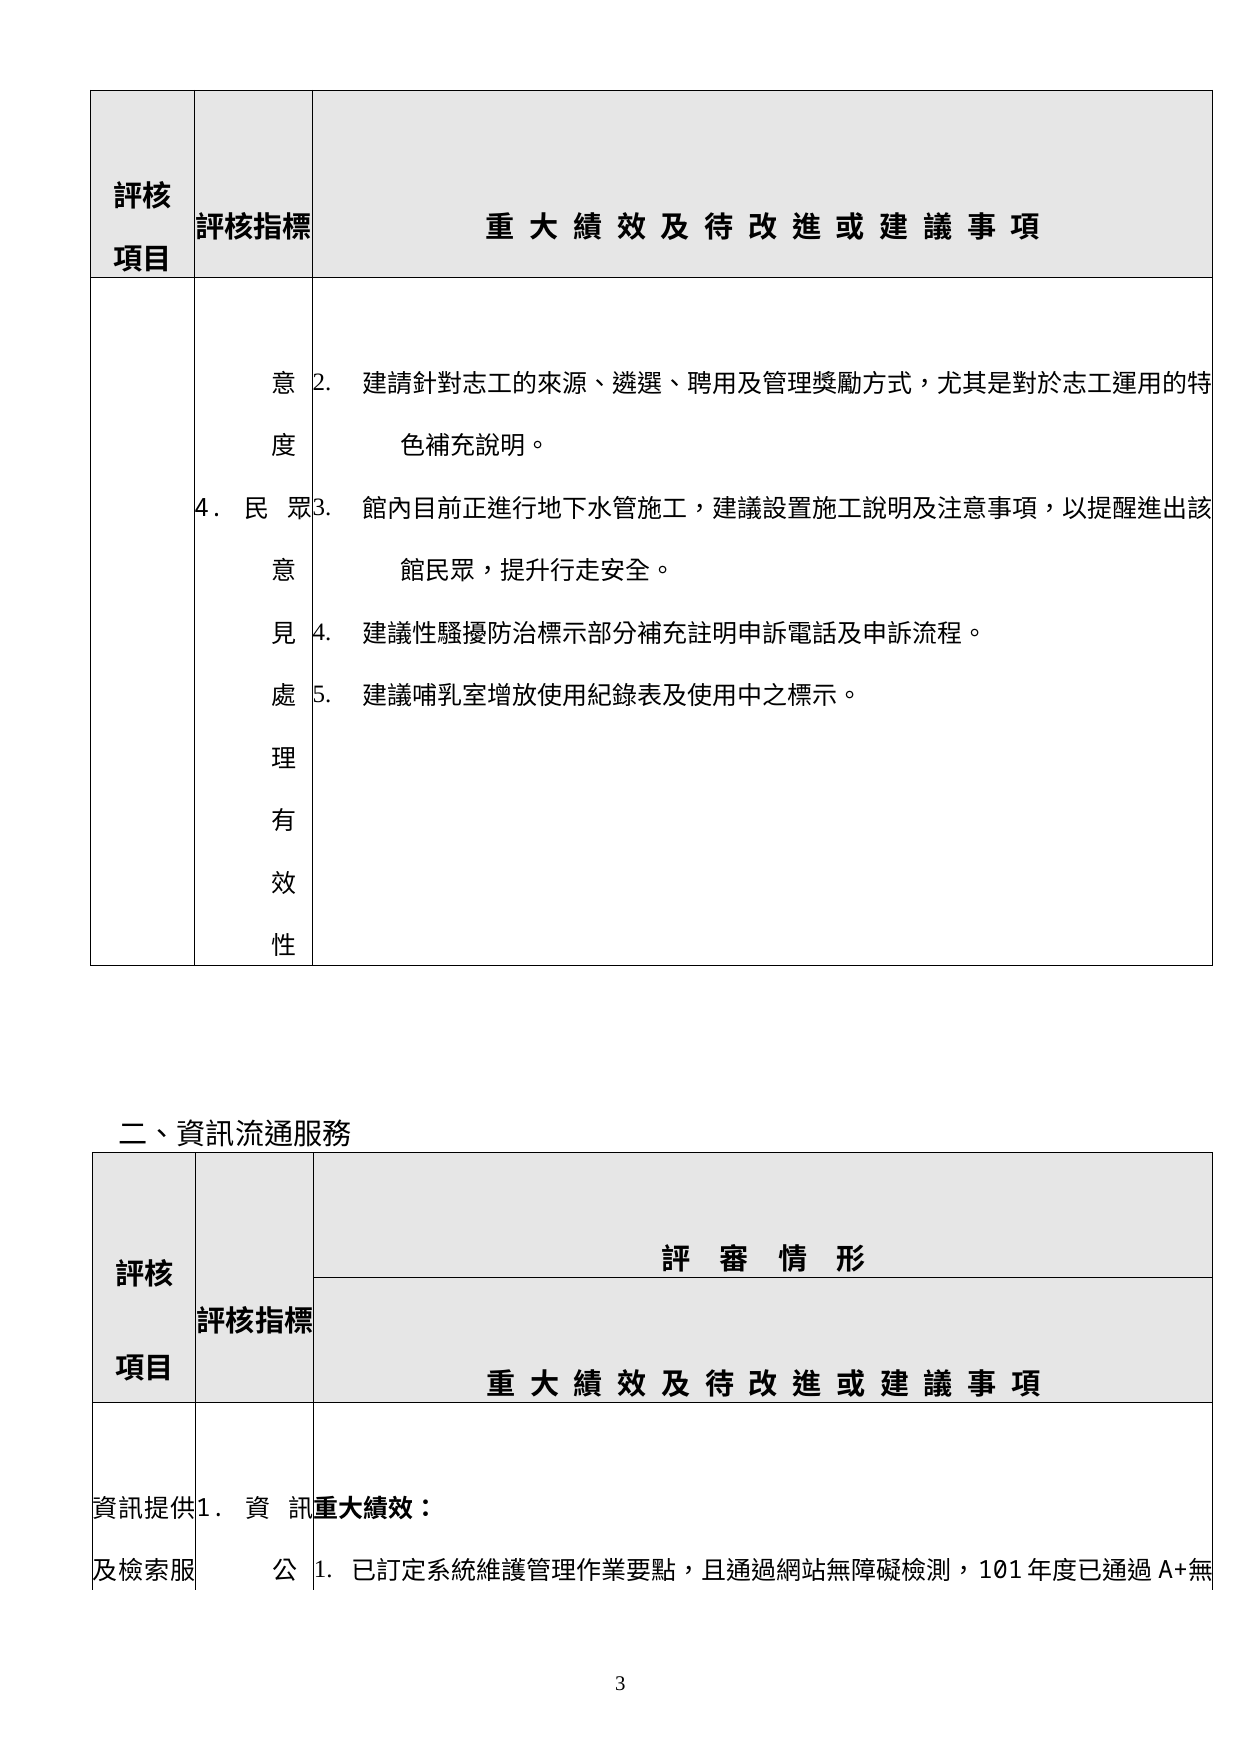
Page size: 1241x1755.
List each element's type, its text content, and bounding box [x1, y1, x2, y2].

table_cell 洽公環境及服務行為 服務行銷有效性 顧客滿意度 民眾意見處理有效性 [195, 278, 312, 965]
table_header 評核 項目 [93, 1153, 195, 1402]
table_cell 重 大 績 效 及 待 改 進 或 建 議 事 項 [314, 1278, 1212, 1402]
table_cell 資訊提供及檢索服 [93, 1403, 195, 1590]
table_cell [91, 278, 194, 965]
table_cell 重大績效： 102 年於小天壇新增電梯1座，內設盲人點字按鈕，讓行動不便人士能在最友善的環境下進行一趟知性之旅。 硬體設施較前年度已多所改善，例如：南海劇場整體空間整修規劃、劇場及館史室屋頂漏水修繕工程、辦理廁所擴建整修及衛生下水道系統銜接工程、增加廁所數量及改善如廁環境等。 訂定「辦公空間整潔及美化競賽要點」，加強全館同仁對周遭環境清潔及美化的重視，建構安全、舒適、清淨、明朗與優美的辦公空間及工作環境，提高工作效益，及提升為民服務品質。 臺灣藝術教育網設置討論區留言板，以協助大眾諮詢藝術相關資源，回覆時間平均0.83/天。 待改進或建議事項： 有關參觀民眾滿意度為「便利抽樣」，抽樣方法不具代表性，建請修正抽樣方法；內部員工滿意度調查部分建議可再納入志工人員部分，且應補充說明滿意度調查改進措施為何；滿意度調查成長率，建議應以行政院研考會規定之方式呈現。 建請針對志工的來源、遴選、聘用及管理獎勵方式，尤其是對於志工運用的特色補充說明。 館內目前正進行地下水管施工，建議設置施工說明及注意事項，以提醒進出該館民眾，提升行走安全。 建議性騷擾防治標示部分補充註明申訴電話及申訴流程。 建議哺乳室增放使用紀錄表及使用中之標示。 [313, 278, 1212, 965]
table_header 評 審 情 形 [314, 1153, 1212, 1277]
text 二、資訊流通服務 [118, 1090, 1122, 1152]
table_header 評核 項目 [91, 91, 194, 277]
table_header 重 大 績 效 及 待 改 進 或 建 議 事 項 [313, 91, 1212, 277]
table_header 評核指標 [196, 1153, 313, 1402]
table_header 評核指標 [195, 91, 312, 277]
table_cell 資訊公開適切性 資訊內容有效性 資訊檢索完整性與便捷性 [196, 1403, 313, 1590]
table_cell 重大績效： 已訂定系統維護管理作業要點，且通過網站無障礙檢測，101年度已通過A+無障礙標章。 主動於機關網站首頁內建置，「政府公開資訊」專區之連結，並完整主動公開各項資訊，資料期程自95 年至102年，包括法令規章（連結全國法規資料庫）、行政規則、本館組織、業務職掌及聯絡資訊、施政計畫及成果、業務統計、研究報告、出國報告（連結政府出版品資訊網）、預算、決算等。 提供網站地圖，讓使用者快速了解網站架並構建置進階檢索，具有「關鍵字1 」及「關鍵字2」兩個欄位，並進行AND、OR、NOT交叉檢索。 待改進或建議事項： 無。 [314, 1403, 1212, 1590]
